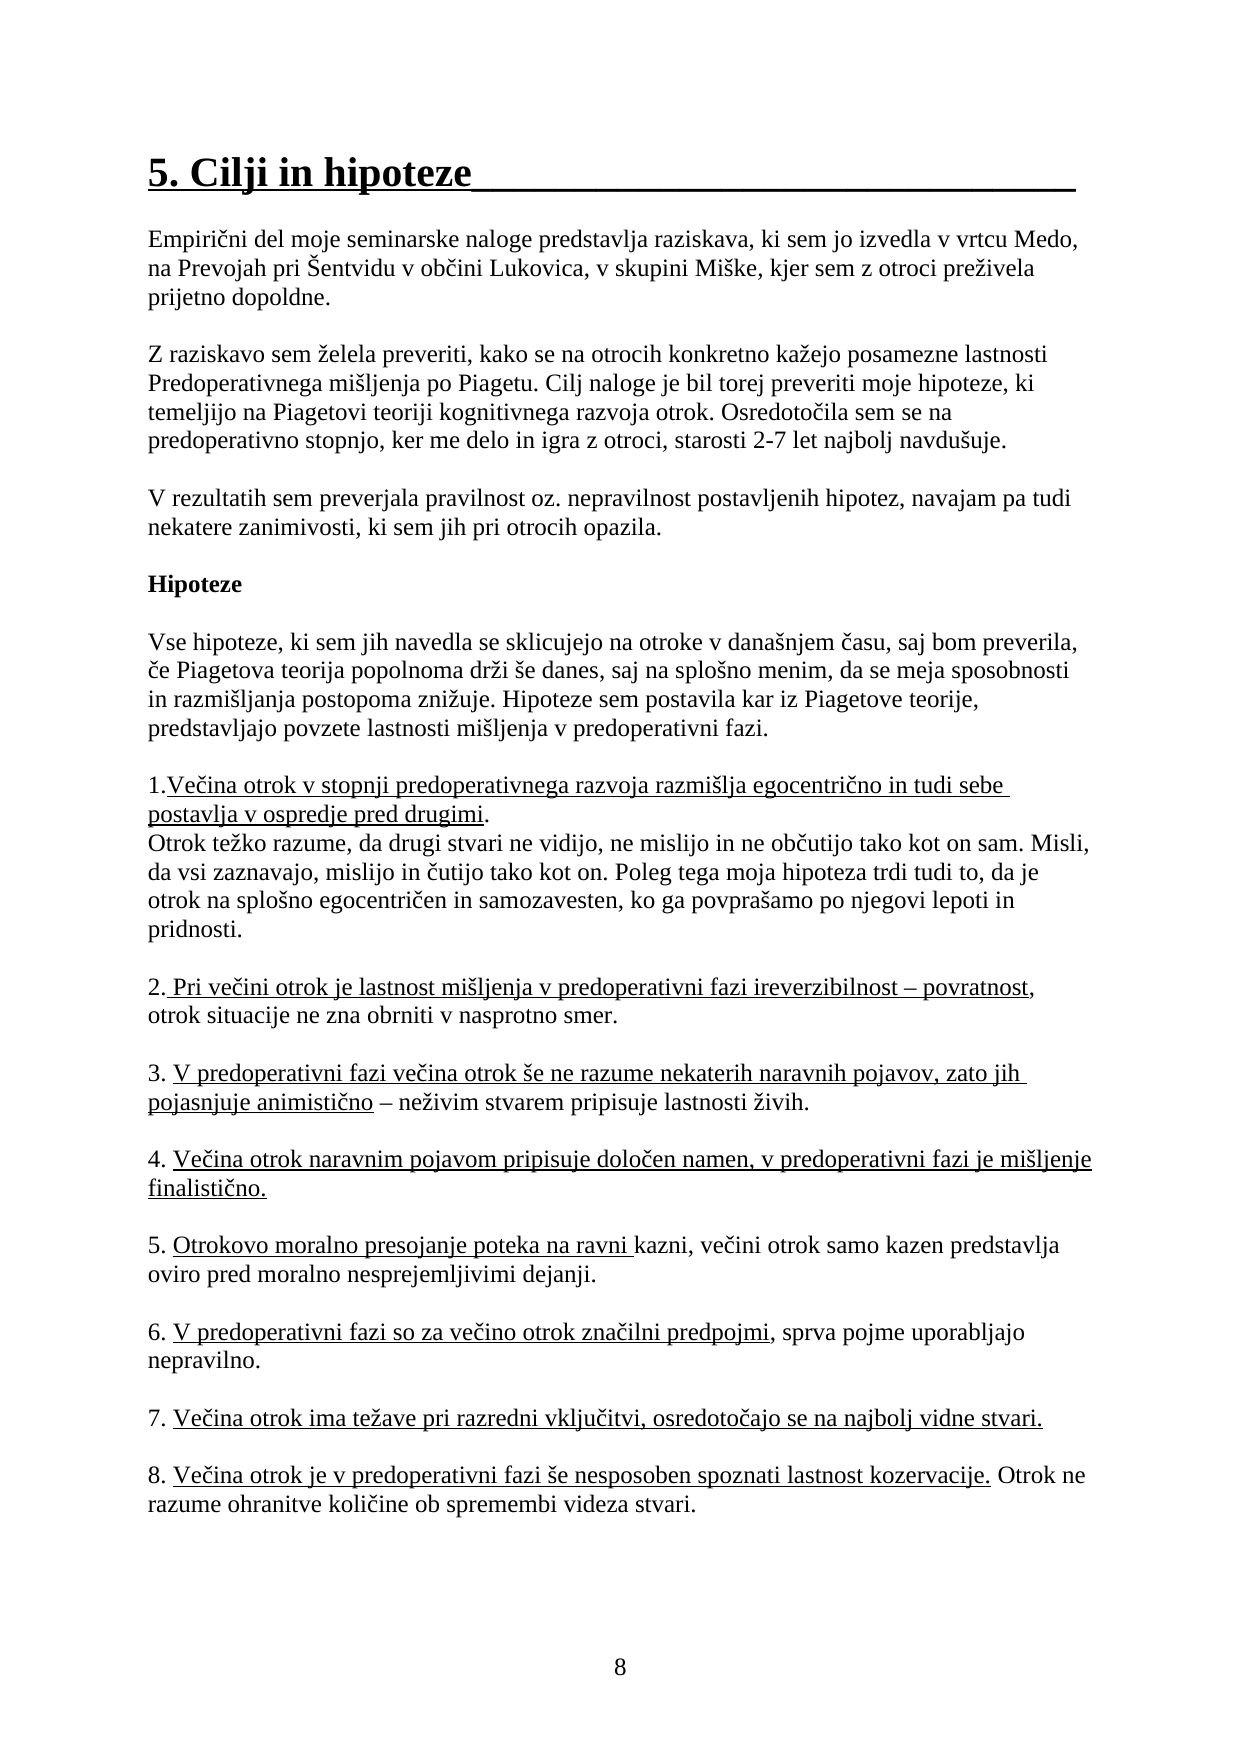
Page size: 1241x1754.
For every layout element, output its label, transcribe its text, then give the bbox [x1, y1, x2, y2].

text Otrok težko razume, da drugi stvari ne vidijo, ne mislijo in ne občutijo tako kot on sam. Misli, da vsi zaznavajo, mislijo in čutijo tako kot on. Poleg tega moja hipoteza trdi tudi to, da je otrok na splošno egocentričen in samozavesten, ko ga povprašamo po njegovi lepoti in pridnosti. [148, 828, 1093, 943]
text Vse hipoteze, ki sem jih navedla se sklicujejo na otroke v današnjem času, saj bom preverila, če Piagetova teorija popolnoma drži še danes, saj na splošno menim, da se meja sposobnosti in razmišljanja postopoma znižuje. Hipoteze sem postavila kar iz Piagetove teorije, predstavljajo povzete lastnosti mišljenja v predoperativni fazi. [148, 627, 1093, 742]
text 3. V predoperativni fazi večina otrok še ne razume nekaterih naravnih pojavov, zato jih pojasnjuje animistično – neživim stvarem pripisuje lastnosti živih. [148, 1058, 1093, 1116]
text 7. Večina otrok ima težave pri razredni vključitvi, osredotočajo se na najbolj vidne stvari. [148, 1403, 1093, 1432]
text Hipoteze [148, 569, 1093, 598]
text 1.Večina otrok v stopnji predoperativnega razvoja razmišlja egocentrično in tudi sebe postavlja v ospredje pred drugimi. [148, 771, 1093, 828]
text 4. Večina otrok naravnim pojavom pripisuje določen namen, v predoperativni fazi je mišljenje finalistično. [148, 1144, 1093, 1202]
text 8. Večina otrok je v predoperativni fazi še nesposoben spoznati lastnost kozervacije. Otrok ne razume ohranitve količine ob spremembi videza stvari. [148, 1461, 1093, 1518]
text Empirični del moje seminarske naloge predstavlja raziskava, ki sem jo izvedla v vrtcu Medo, na Prevojah pri Šentvidu v občini Lukovica, v skupini Miške, kjer sem z otroci preživela prijetno dopoldne. [148, 224, 1093, 311]
text 6. V predoperativni fazi so za večino otrok značilni predpojmi, sprva pojme uporabljajo nepravilno. [148, 1317, 1093, 1374]
text Z raziskavo sem želela preveriti, kako se na otrocih konkretno kažejo posamezne lastnosti Predoperativnega mišljenja po Piagetu. Cilj naloge je bil torej preveriti moje hipoteze, ki temeljijo na Piagetovi teoriji kognitivnega razvoja otrok. Osredotočila sem se na predoperativno stopnjo, ker me delo in igra z otroci, starosti 2-7 let najbolj navdušuje. [148, 339, 1093, 454]
text 5. Otrokovo moralno presojanje poteka na ravni kazni, večini otrok samo kazen predstavlja oviro pred moralno nesprejemljivimi dejanji. [148, 1231, 1093, 1288]
text V rezultatih sem preverjala pravilnost oz. nepravilnost postavljenih hipotez, navajam pa tudi nekatere zanimivosti, ki sem jih pri otrocih opazila. [148, 483, 1093, 541]
text 5. Cilji in hipoteze_____________________________ [148, 148, 1093, 196]
text 2. Pri večini otrok je lastnost mišljenja v predoperativni fazi ireverzibilnost – povratnost, otrok situacije ne zna obrniti v nasprotno smer. [148, 972, 1093, 1029]
